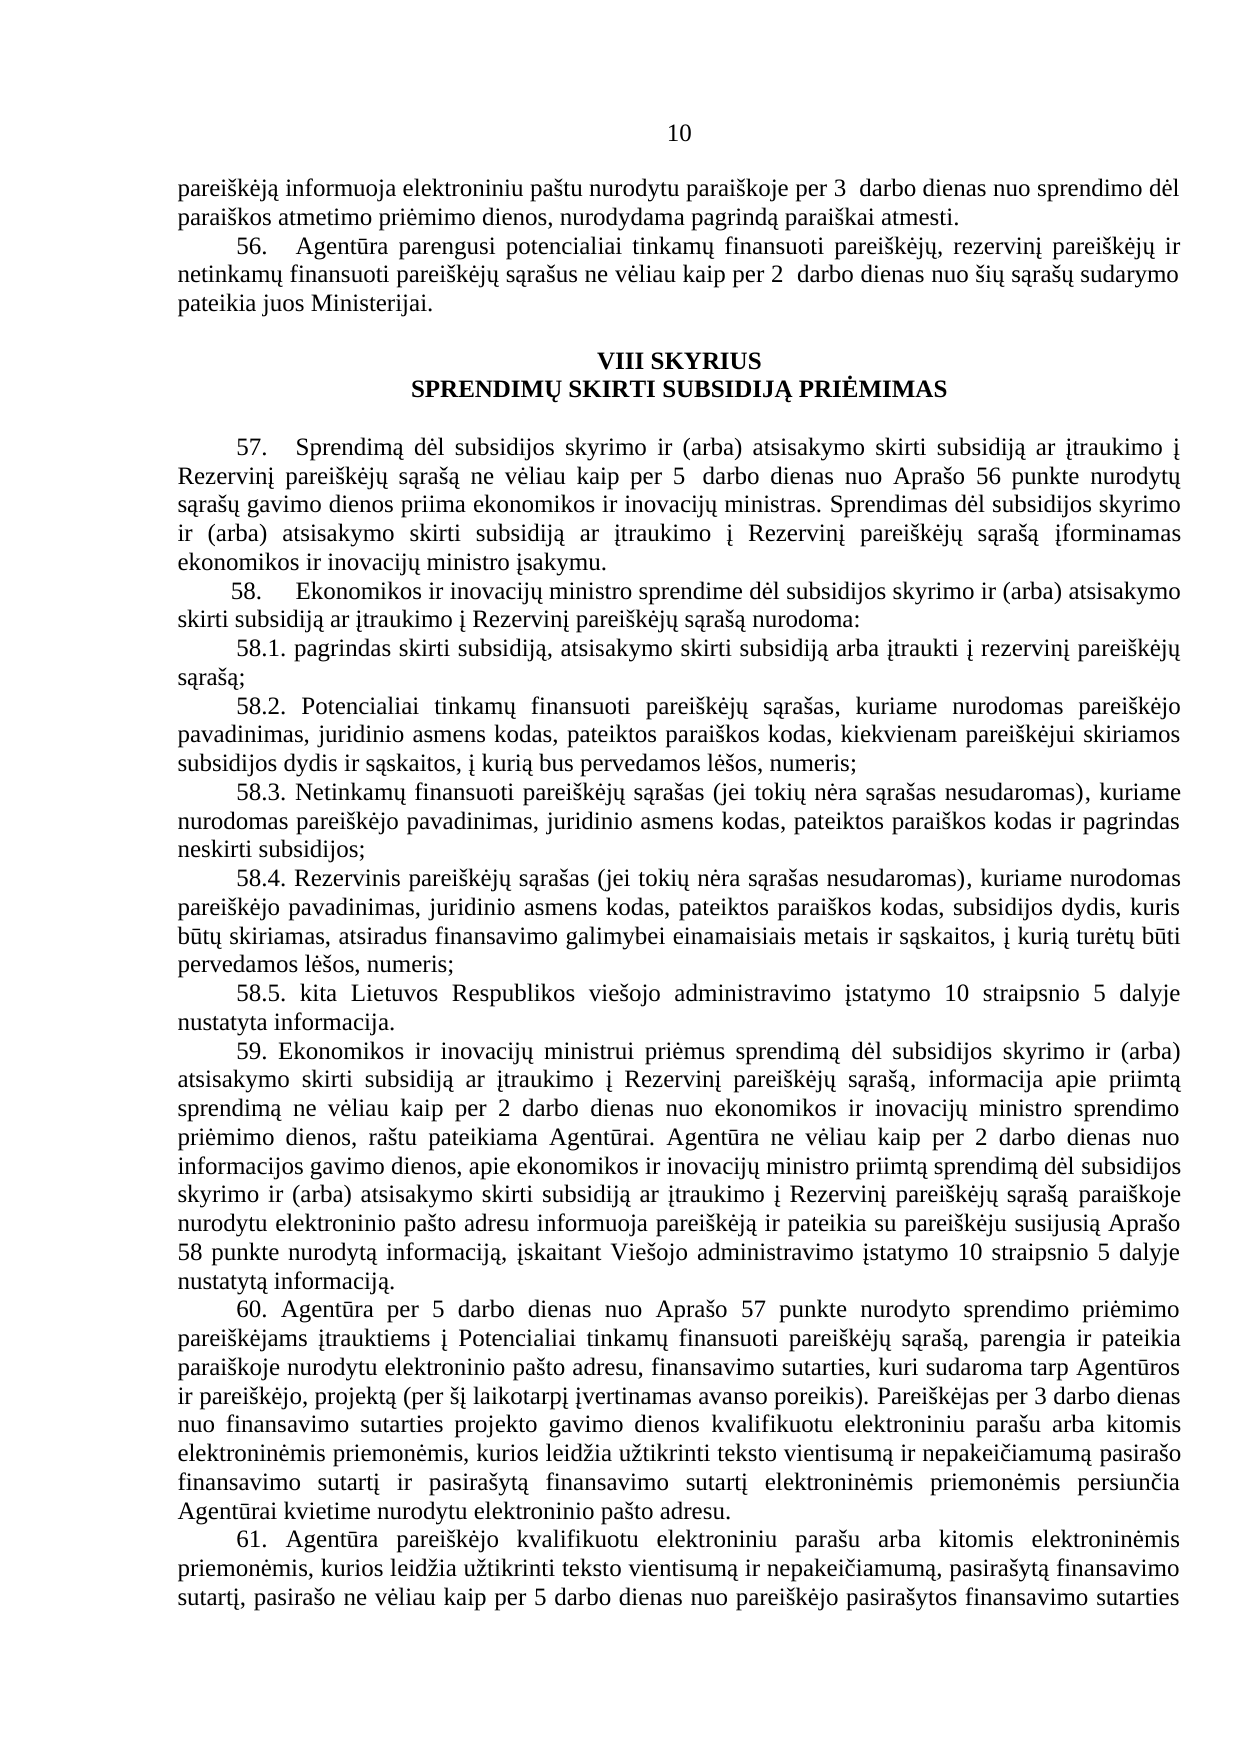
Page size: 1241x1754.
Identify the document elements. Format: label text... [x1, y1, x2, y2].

text 61. Agentūra pareiškėjo kvalifikuotu elektroniniu parašu arba kitomis elektroninėmis priemonėmis, kurios leidžia užtikrinti teksto vientisumą ir nepakeičiamumą, pasirašytą finansavimo sutartį, pasirašo ne vėliau kaip per 5 darbo dienas nuo pareiškėjo pasirašytos finansavimo sutarties [177, 1524, 1181, 1611]
text SPRENDIMų skirti SUBSIDIJĄ PRIĖMIMAS [177, 374, 1181, 403]
text 57. Sprendimą dėl subsidijos skyrimo ir (arba) atsisakymo skirti subsidiją ar įtraukimo į Rezervinį pareiškėjų sąrašą ne vėliau kaip per 5 darbo dienas nuo Aprašo 56 punkte nurodytų sąrašų gavimo dienos priima ekonomikos ir inovacijų ministras. Sprendimas dėl subsidijos skyrimo ir (arba) atsisakymo skirti subsidiją ar įtraukimo į Rezervinį pareiškėjų sąrašą įforminamas ekonomikos ir inovacijų ministro įsakymu. [177, 432, 1181, 576]
text 58. Ekonomikos ir inovacijų ministro sprendime dėl subsidijos skyrimo ir (arba) atsisakymo skirti subsidiją ar įtraukimo į Rezervinį pareiškėjų sąrašą nurodoma: [177, 576, 1181, 633]
text VIII SKYRIUS [177, 346, 1181, 374]
text 58.2. Potencialiai tinkamų finansuoti pareiškėjų sąrašas, kuriame nurodomas pareiškėjo pavadinimas, juridinio asmens kodas, pateiktos paraiškos kodas, kiekvienam pareiškėjui skiriamos subsidijos dydis ir sąskaitos, į kurią bus pervedamos lėšos, numeris; [177, 691, 1181, 777]
text 58.3. Netinkamų finansuoti pareiškėjų sąrašas (jei tokių nėra sąrašas nesudaromas), kuriame nurodomas pareiškėjo pavadinimas, juridinio asmens kodas, pateiktos paraiškos kodas ir pagrindas neskirti subsidijos; [177, 777, 1181, 863]
subtitle 58.5. kita Lietuvos Respublikos viešojo administravimo įstatymo 10 straipsnio 5 dalyje nustatyta informacija. [177, 978, 1181, 1036]
subtitle 60. Agentūra per 5 darbo dienas nuo Aprašo 57 punkte nurodyto sprendimo priėmimo pareiškėjams įtrauktiems į Potencialiai tinkamų finansuoti pareiškėjų sąrašą, parengia ir pateikia paraiškoje nurodytu elektroninio pašto adresu, finansavimo sutarties, kuri sudaroma tarp Agentūros ir pareiškėjo, projektą (per šį laikotarpį įvertinamas avanso poreikis). Pareiškėjas per 3 darbo dienas nuo finansavimo sutarties projekto gavimo dienos kvalifikuotu elektroniniu parašu arba kitomis elektroninėmis priemonėmis, kurios leidžia užtikrinti teksto vientisumą ir nepakeičiamumą pasirašo finansavimo sutartį ir pasirašytą finansavimo sutartį elektroninėmis priemonėmis persiunčia Agentūrai kvietime nurodytu elektroninio pašto adresu. [177, 1294, 1181, 1524]
text 58.1. pagrindas skirti subsidiją, atsisakymo skirti subsidiją arba įtraukti į rezervinį pareiškėjų sąrašą; [177, 633, 1181, 691]
subtitle pareiškėją informuoja elektroniniu paštu nurodytu paraiškoje per 3 darbo dienas nuo sprendimo dėl paraiškos atmetimo priėmimo dienos, nurodydama pagrindą paraiškai atmesti. [177, 173, 1181, 231]
text 59. Ekonomikos ir inovacijų ministrui priėmus sprendimą dėl subsidijos skyrimo ir (arba) atsisakymo skirti subsidiją ar įtraukimo į Rezervinį pareiškėjų sąrašą, informacija apie priimtą sprendimą ne vėliau kaip per 2 darbo dienas nuo ekonomikos ir inovacijų ministro sprendimo priėmimo dienos, raštu pateikiama Agentūrai. Agentūra ne vėliau kaip per 2 darbo dienas nuo informacijos gavimo dienos, apie ekonomikos ir inovacijų ministro priimtą sprendimą dėl subsidijos skyrimo ir (arba) atsisakymo skirti subsidiją ar įtraukimo į Rezervinį pareiškėjų sąrašą paraiškoje nurodytu elektroninio pašto adresu informuoja pareiškėją ir pateikia su pareiškėju susijusią Aprašo 58 punkte nurodytą informaciją, įskaitant Viešojo administravimo įstatymo 10 straipsnio 5 dalyje nustatytą informaciją. [177, 1036, 1181, 1294]
subtitle 56. Agentūra parengusi potencialiai tinkamų finansuoti pareiškėjų, rezervinį pareiškėjų ir netinkamų finansuoti pareiškėjų sąrašus ne vėliau kaip per 2 darbo dienas nuo šių sąrašų sudarymo pateikia juos Ministerijai. [177, 231, 1181, 317]
text 58.4. Rezervinis pareiškėjų sąrašas (jei tokių nėra sąrašas nesudaromas), kuriame nurodomas pareiškėjo pavadinimas, juridinio asmens kodas, pateiktos paraiškos kodas, subsidijos dydis, kuris būtų skiriamas, atsiradus finansavimo galimybei einamaisiais metais ir sąskaitos, į kurią turėtų būti pervedamos lėšos, numeris; [177, 863, 1181, 978]
